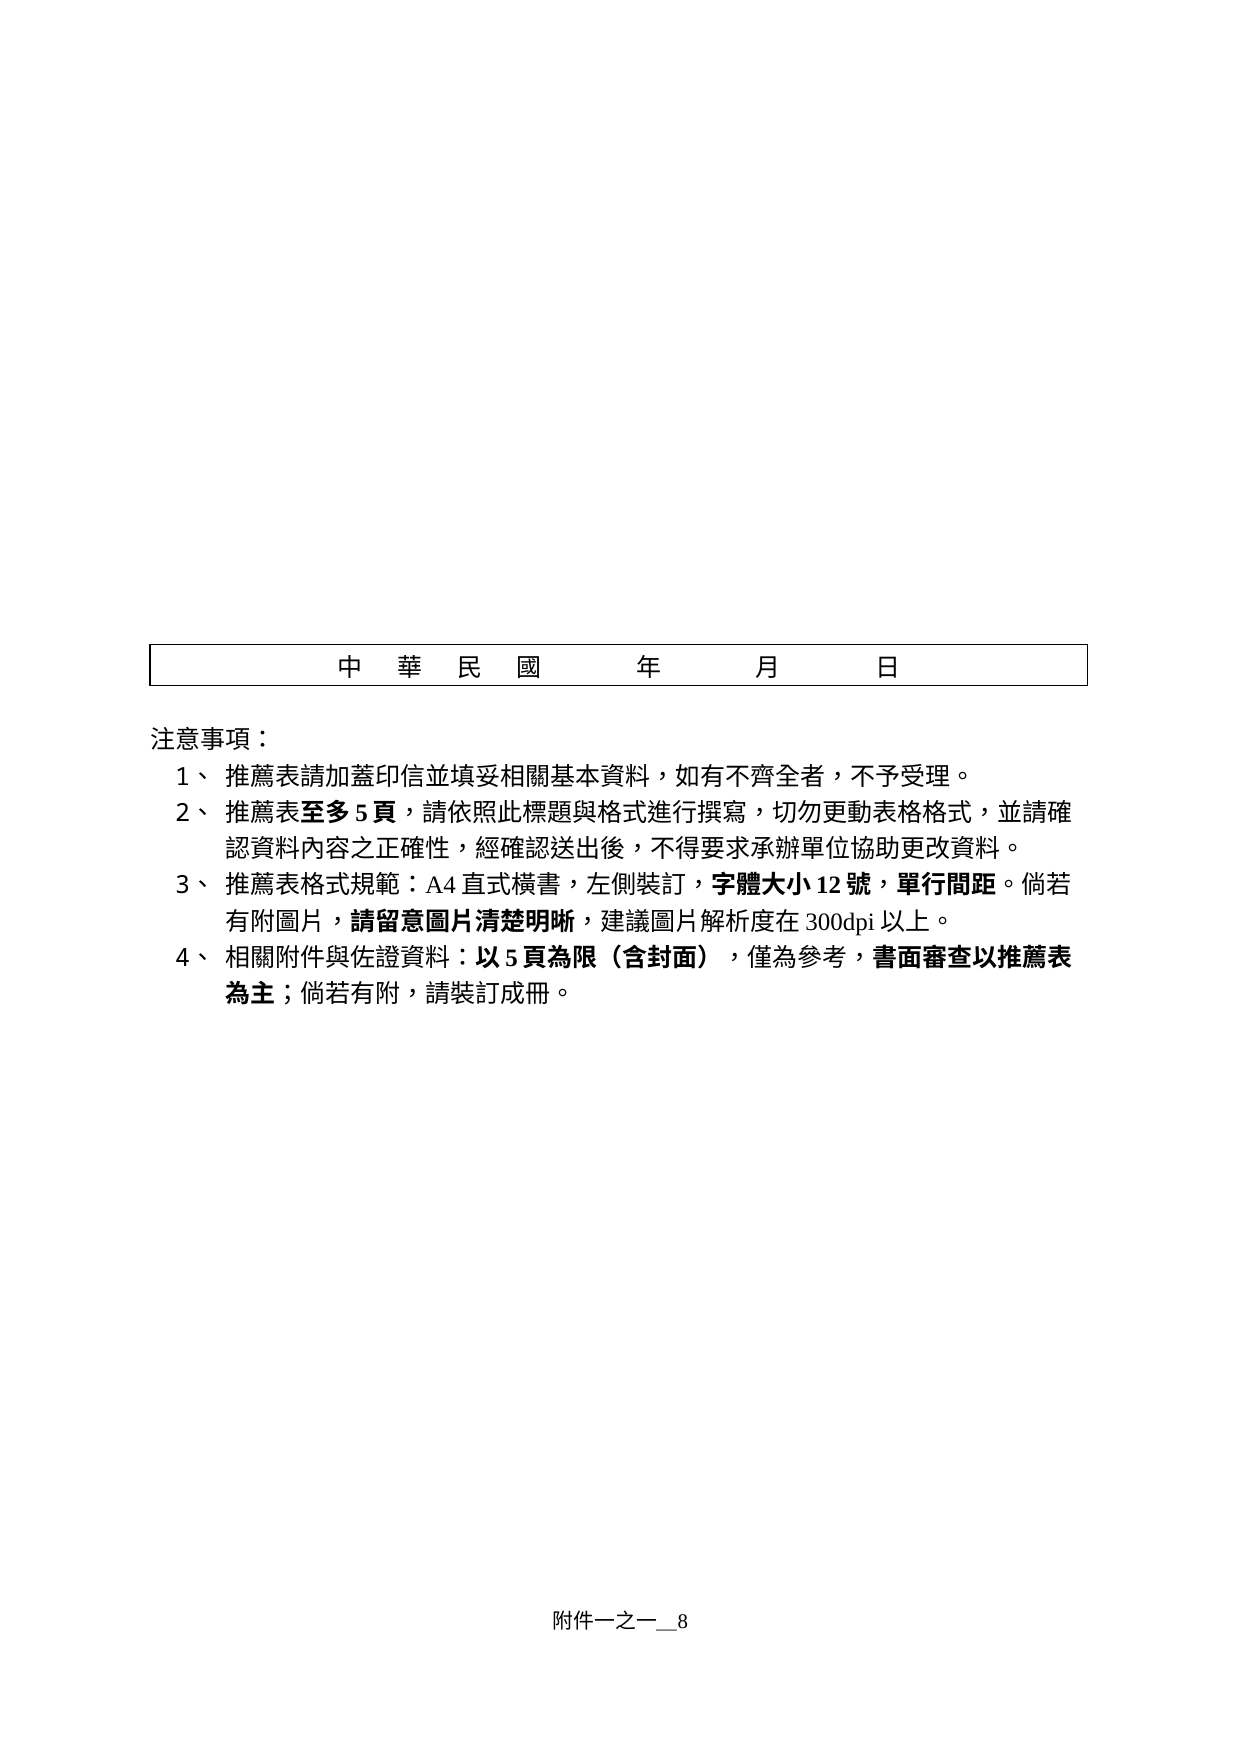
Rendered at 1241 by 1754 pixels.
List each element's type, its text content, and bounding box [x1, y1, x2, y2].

list 相關附件與佐證資料：以5頁為限（含封面），僅為參考，書面審查以推薦表為主；倘若有附，請裝訂成冊。 [175, 937, 1090, 1010]
table_cell 中華民國 年 月 日 [151, 645, 1087, 685]
list 推薦表至多5頁，請依照此標題與格式進行撰寫，切勿更動表格格式，並請確認資料內容之正確性，經確認送出後，不得要求承辦單位協助更改資料。 [175, 792, 1090, 865]
list 推薦表格式規範：A4直式橫書，左側裝訂，字體大小12號，單行間距。倘若有附圖片，請留意圖片清楚明晰，建議圖片解析度在300dpi以上。 [175, 865, 1090, 937]
list 推薦表請加蓋印信並填妥相關基本資料，如有不齊全者，不予受理。 [175, 756, 1090, 792]
text 注意事項： [150, 720, 1090, 756]
